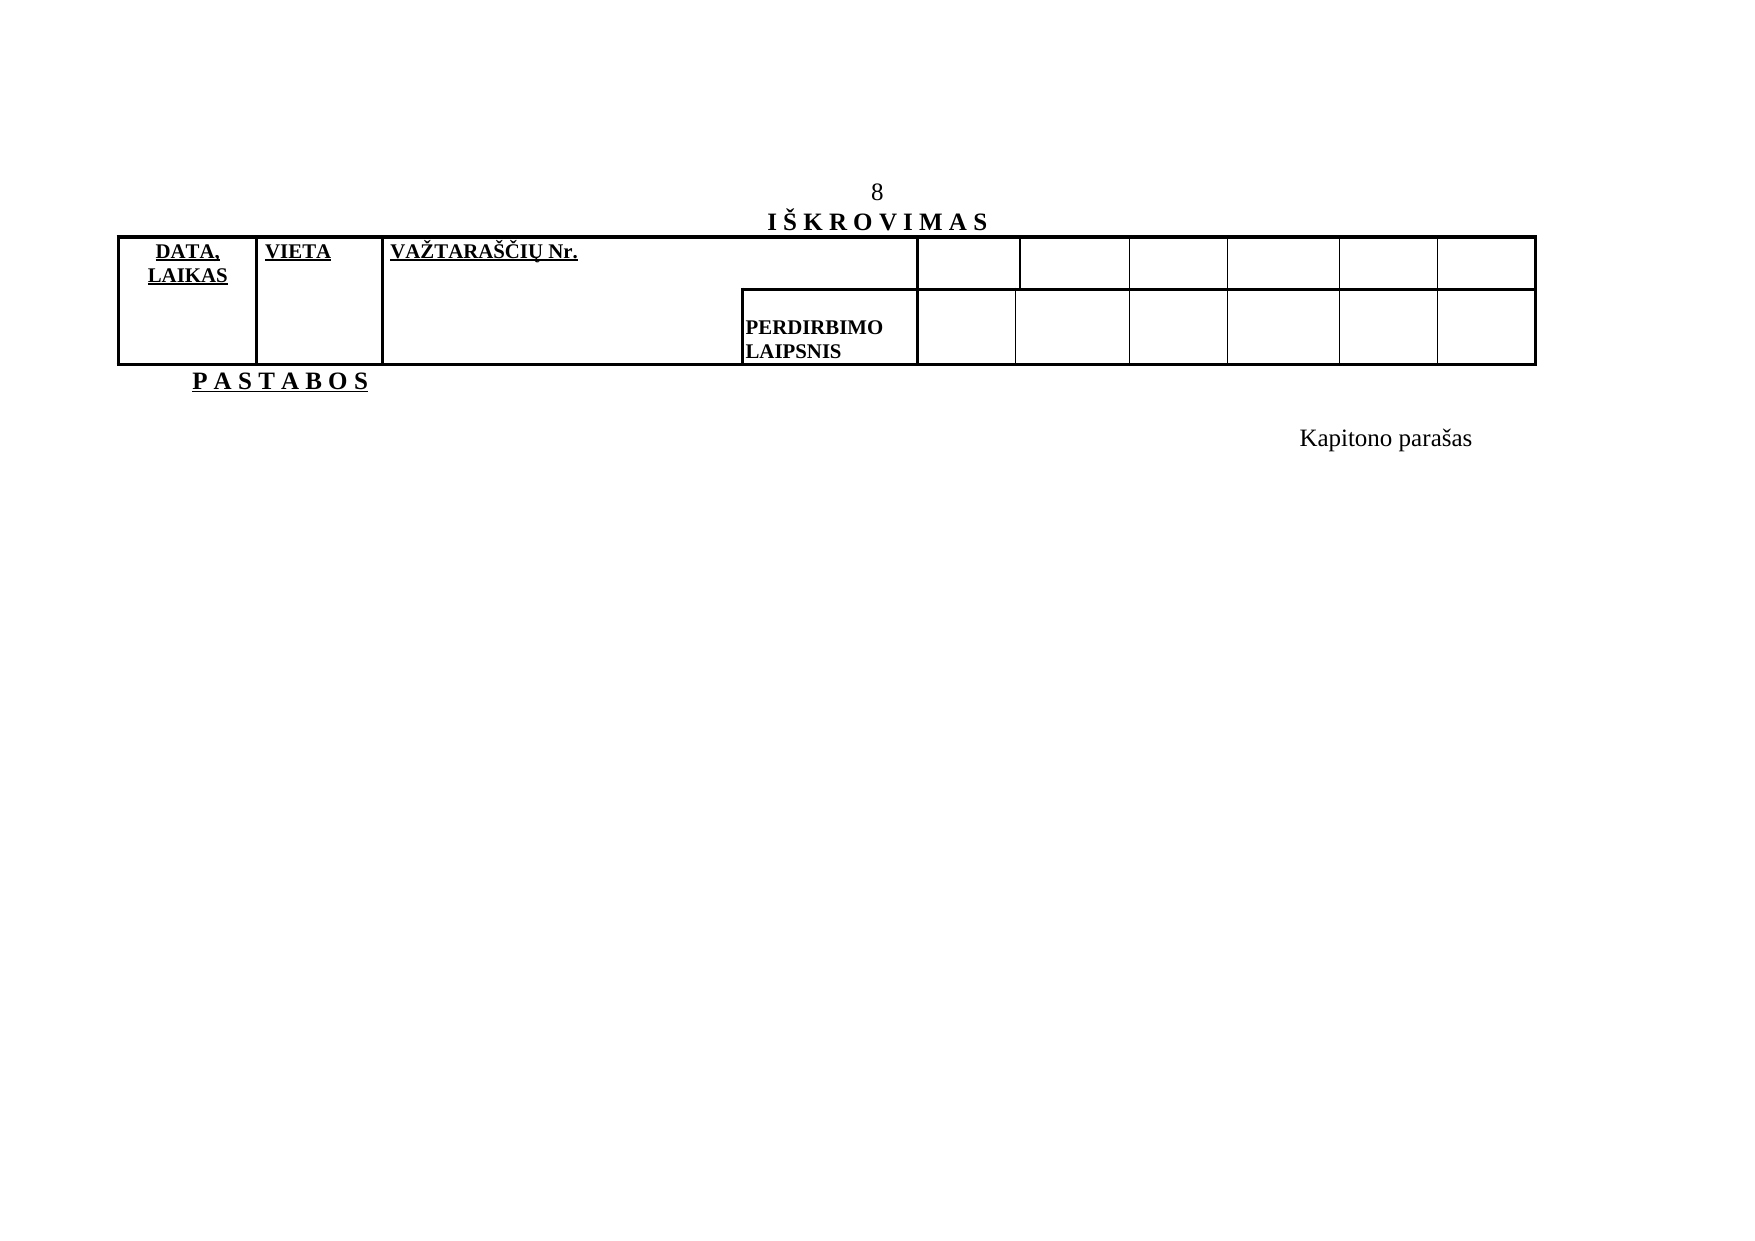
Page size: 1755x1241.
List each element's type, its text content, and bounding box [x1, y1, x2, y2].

table_cell [1016, 291, 1129, 363]
table_header [1438, 239, 1534, 287]
table_cell PERDIRBIMO LAIPSNIS [744, 291, 916, 363]
table_cell [1340, 291, 1437, 363]
table_header [1021, 239, 1129, 287]
table_cell [1130, 291, 1227, 363]
table_header DATA, LAIKAS [120, 239, 255, 287]
text Kapitono parašas [118, 423, 1636, 452]
table_header [1130, 239, 1227, 287]
table_cell [258, 288, 381, 363]
table_cell [384, 288, 741, 363]
text IŠKROVIMAS [118, 207, 1636, 235]
table_header [919, 239, 1019, 287]
table_cell [919, 291, 1015, 363]
table_header VAŽTARAŠČIŲ Nr. [384, 239, 916, 287]
table_cell [1228, 291, 1339, 363]
text P A S T A B O S [118, 366, 1636, 395]
table_header VIETA [258, 239, 381, 287]
table_header [1340, 239, 1437, 287]
table_header [1228, 239, 1339, 287]
table_cell [1438, 291, 1534, 363]
table_cell [120, 288, 255, 363]
